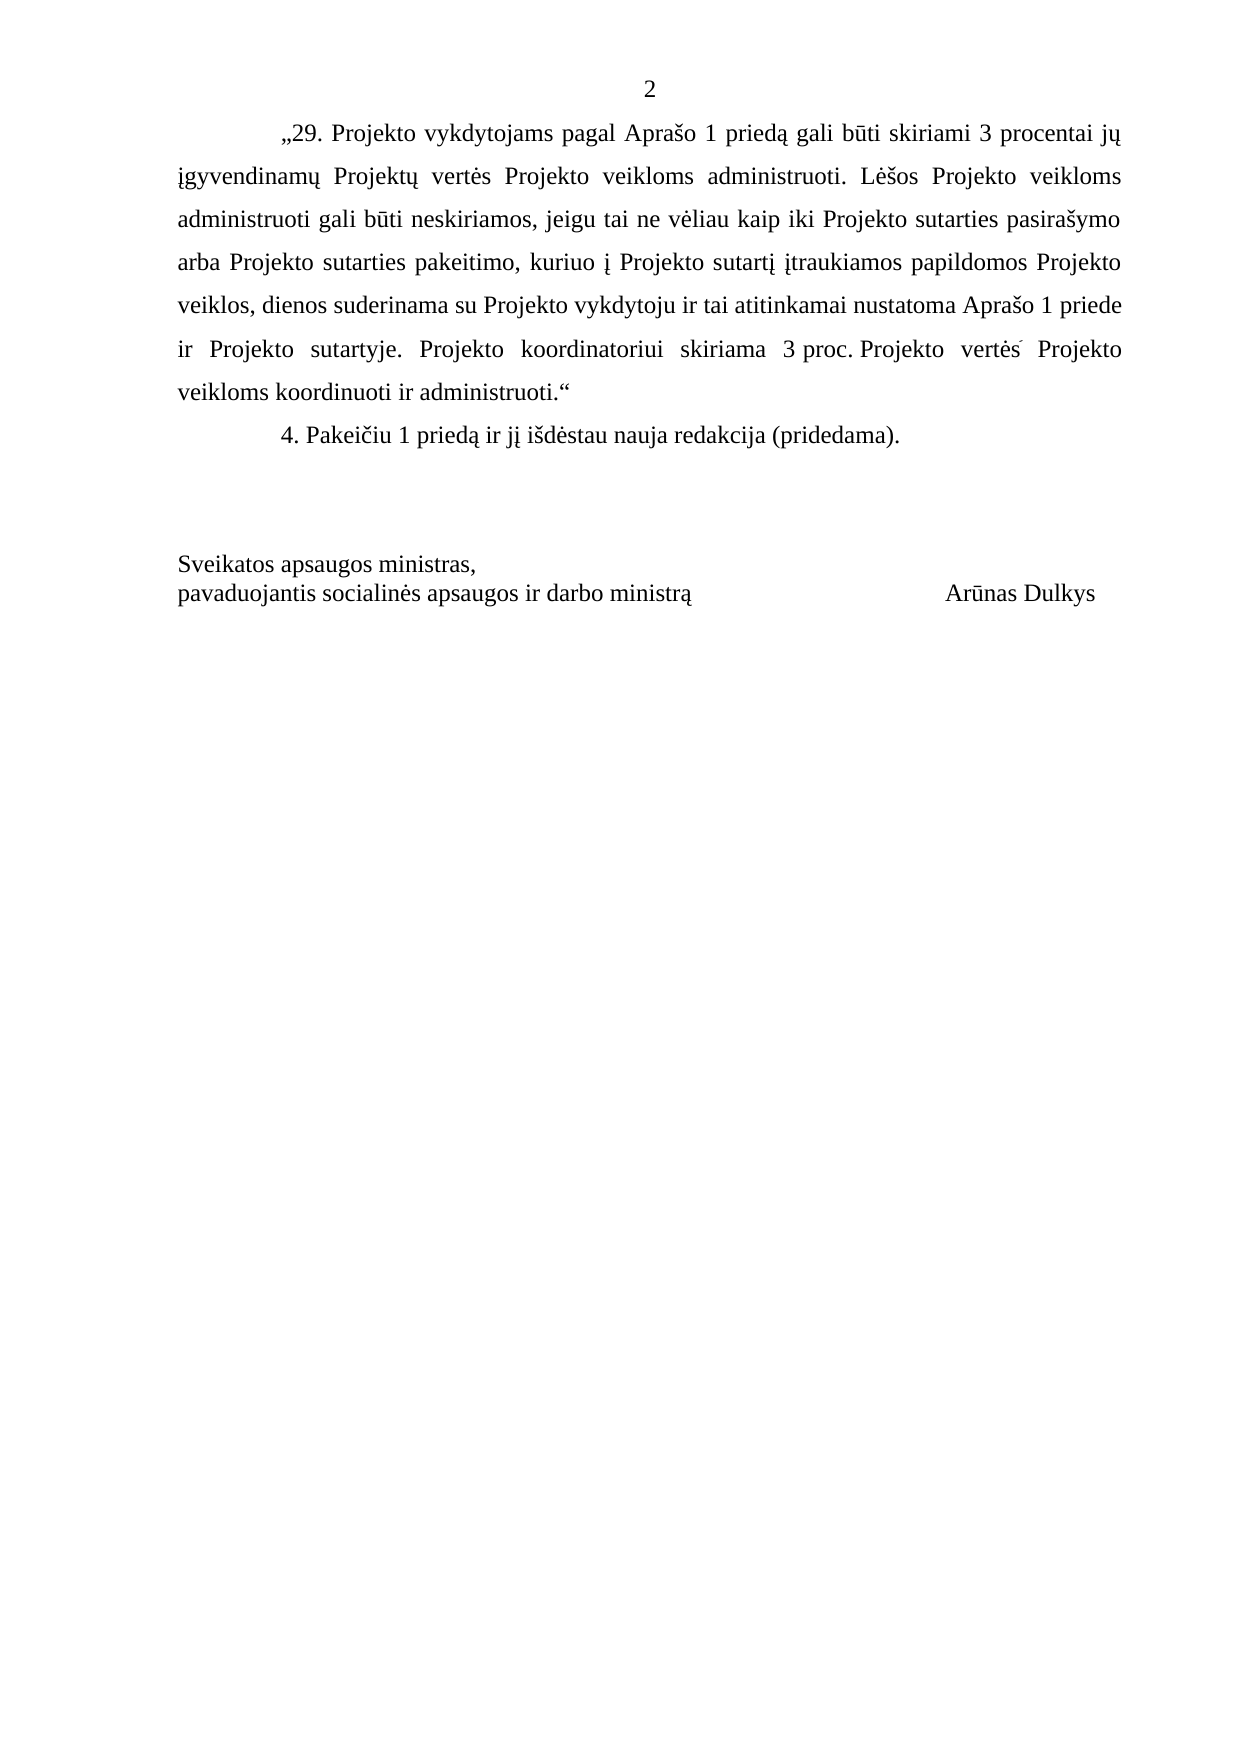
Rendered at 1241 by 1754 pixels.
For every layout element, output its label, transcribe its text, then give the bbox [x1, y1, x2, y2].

text 4. Pakeičiu 1 priedą ir jį išdėstau nauja redakcija (pridedama). [177, 420, 1122, 449]
text pavaduojantis socialinės apsaugos ir darbo ministrą Arūnas Dulkys [177, 578, 1122, 607]
text „29. Projekto vykdytojams pagal Aprašo 1 priedą gali būti skiriami 3 procentai jų įgyvendinamų Projektų vertės Projekto veikloms administruoti. Lėšos Projekto veikloms administruoti gali būti neskiriamos, jeigu tai ne vėliau kaip iki Projekto sutarties pasirašymo arba Projekto sutarties pakeitimo, kuriuo į Projekto sutartį įtraukiamos papildomos Projekto veiklos, dienos suderinama su Projekto vykdytoju ir tai atitinkamai nustatoma Aprašo 1 priede ir Projekto sutartyje. Projekto koordinatoriui skiriama 3 proc. Projekto vertėsؘ Projekto veikloms koordinuoti ir administruoti.“ [177, 118, 1122, 406]
text Sveikatos apsaugos ministras, [177, 549, 1122, 578]
